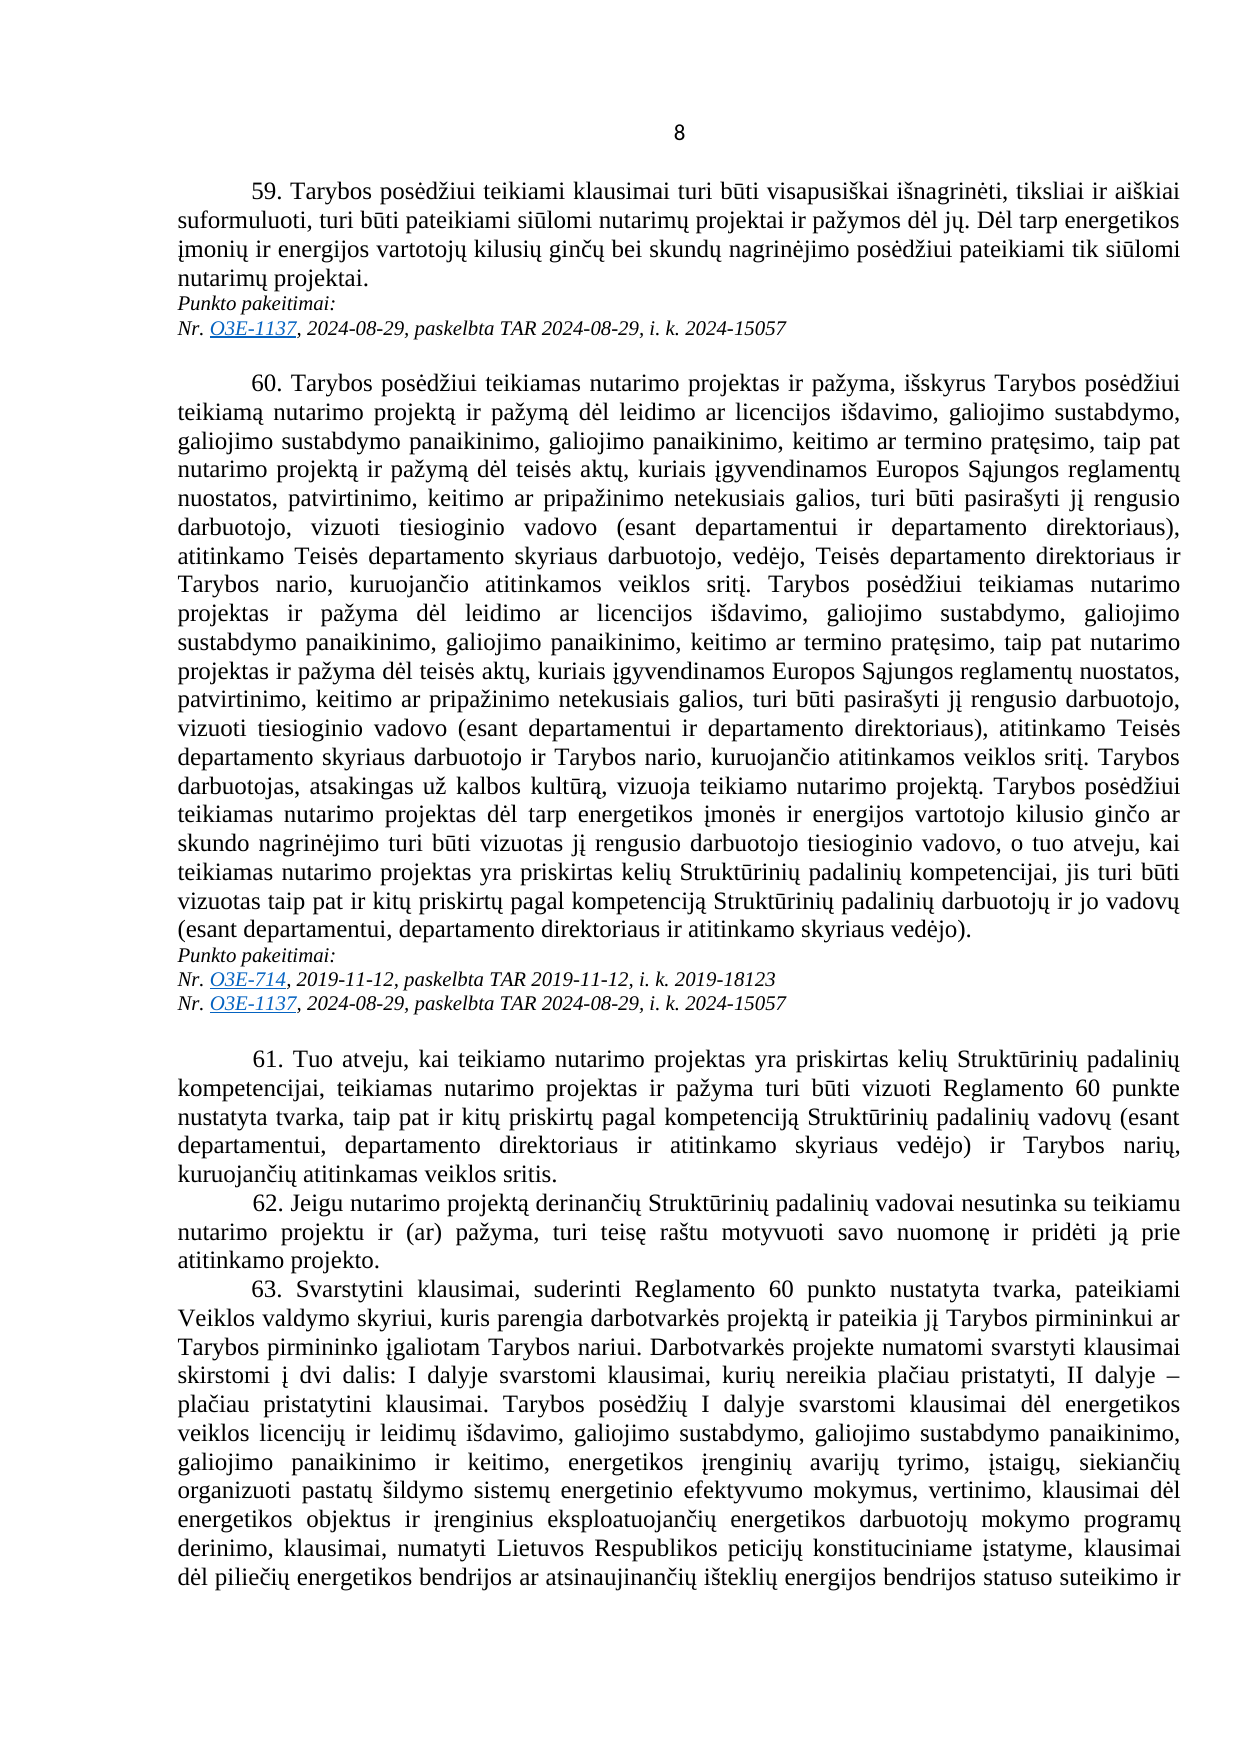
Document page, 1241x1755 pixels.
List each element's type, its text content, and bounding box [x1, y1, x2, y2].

text Punkto pakeitimai: [177, 291, 1181, 315]
text Nr. O3E-1137, 2024-08-29, paskelbta TAR 2024-08-29, i. k. 2024-15057 [177, 315, 1181, 339]
text 62. Jeigu nutarimo projektą derinančių Struktūrinių padalinių vadovai nesutinka su teikiamu nutarimo projektu ir (ar) pažyma, turi teisę raštu motyvuoti savo nuomonę ir pridėti ją prie atitinkamo projekto. [177, 1188, 1181, 1274]
text Nr. O3E-714, 2019-11-12, paskelbta TAR 2019-11-12, i. k. 2019-18123 [177, 967, 1181, 991]
text Punkto pakeitimai: [177, 943, 1181, 967]
text 61. Tuo atveju, kai teikiamo nutarimo projektas yra priskirtas kelių Struktūrinių padalinių kompetencijai, teikiamas nutarimo projektas ir pažyma turi būti vizuoti Reglamento 60 punkte nustatyta tvarka, taip pat ir kitų priskirtų pagal kompetenciją Struktūrinių padalinių vadovų (esant departamentui, departamento direktoriaus ir atitinkamo skyriaus vedėjo) ir Tarybos narių, kuruojančių atitinkamas veiklos sritis. [177, 1044, 1181, 1188]
text 60. Tarybos posėdžiui teikiamas nutarimo projektas ir pažyma, išskyrus Tarybos posėdžiui teikiamą nutarimo projektą ir pažymą dėl leidimo ar licencijos išdavimo, galiojimo sustabdymo, galiojimo sustabdymo panaikinimo, galiojimo panaikinimo, keitimo ar termino pratęsimo, taip pat nutarimo projektą ir pažymą dėl teisės aktų, kuriais įgyvendinamos Europos Sąjungos reglamentų nuostatos, patvirtinimo, keitimo ar pripažinimo netekusiais galios, turi būti pasirašyti jį rengusio darbuotojo, vizuoti tiesioginio vadovo (esant departamentui ir departamento direktoriaus), atitinkamo Teisės departamento skyriaus darbuotojo, vedėjo, Teisės departamento direktoriaus ir Tarybos nario, kuruojančio atitinkamos veiklos sritį. Tarybos posėdžiui teikiamas nutarimo projektas ir pažyma dėl leidimo ar licencijos išdavimo, galiojimo sustabdymo, galiojimo sustabdymo panaikinimo, galiojimo panaikinimo, keitimo ar termino pratęsimo, taip pat nutarimo projektas ir pažyma dėl teisės aktų, kuriais įgyvendinamos Europos Sąjungos reglamentų nuostatos, patvirtinimo, keitimo ar pripažinimo netekusiais galios, turi būti pasirašyti jį rengusio darbuotojo, vizuoti tiesioginio vadovo (esant departamentui ir departamento direktoriaus), atitinkamo Teisės departamento skyriaus darbuotojo ir Tarybos nario, kuruojančio atitinkamos veiklos sritį. Tarybos darbuotojas, atsakingas už kalbos kultūrą, vizuoja teikiamo nutarimo projektą. Tarybos posėdžiui teikiamas nutarimo projektas dėl tarp energetikos įmonės ir energijos vartotojo kilusio ginčo ar skundo nagrinėjimo turi būti vizuotas jį rengusio darbuotojo tiesioginio vadovo, o tuo atveju, kai teikiamas nutarimo projektas yra priskirtas kelių Struktūrinių padalinių kompetencijai, jis turi būti vizuotas taip pat ir kitų priskirtų pagal kompetenciją Struktūrinių padalinių darbuotojų ir jo vadovų (esant departamentui, departamento direktoriaus ir atitinkamo skyriaus vedėjo). [177, 368, 1181, 943]
text Nr. O3E-1137, 2024-08-29, paskelbta TAR 2024-08-29, i. k. 2024-15057 [177, 991, 1181, 1015]
text 59. Tarybos posėdžiui teikiami klausimai turi būti visapusiškai išnagrinėti, tiksliai ir aiškiai suformuluoti, turi būti pateikiami siūlomi nutarimų projektai ir pažymos dėl jų. Dėl tarp energetikos įmonių ir energijos vartotojų kilusių ginčų bei skundų nagrinėjimo posėdžiui pateikiami tik siūlomi nutarimų projektai. [177, 176, 1181, 291]
text 63. Svarstytini klausimai, suderinti Reglamento 60 punkto nustatyta tvarka, pateikiami Veiklos valdymo skyriui, kuris parengia darbotvarkės projektą ir pateikia jį Tarybos pirmininkui ar Tarybos pirmininko įgaliotam Tarybos nariui. Darbotvarkės projekte numatomi svarstyti klausimai skirstomi į dvi dalis: I dalyje svarstomi klausimai, kurių nereikia plačiau pristatyti, II dalyje – plačiau pristatytini klausimai. Tarybos posėdžių I dalyje svarstomi klausimai dėl energetikos veiklos licencijų ir leidimų išdavimo, galiojimo sustabdymo, galiojimo sustabdymo panaikinimo, galiojimo panaikinimo ir keitimo, energetikos įrenginių avarijų tyrimo, įstaigų, siekiančių organizuoti pastatų šildymo sistemų energetinio efektyvumo mokymus, vertinimo, klausimai dėl energetikos objektus ir įrenginius eksploatuojančių energetikos darbuotojų mokymo programų derinimo, klausimai, numatyti Lietuvos Respublikos peticijų konstituciniame įstatyme, klausimai dėl piliečių energetikos bendrijos ar atsinaujinančių išteklių energijos bendrijos statuso suteikimo ir [177, 1274, 1181, 1590]
